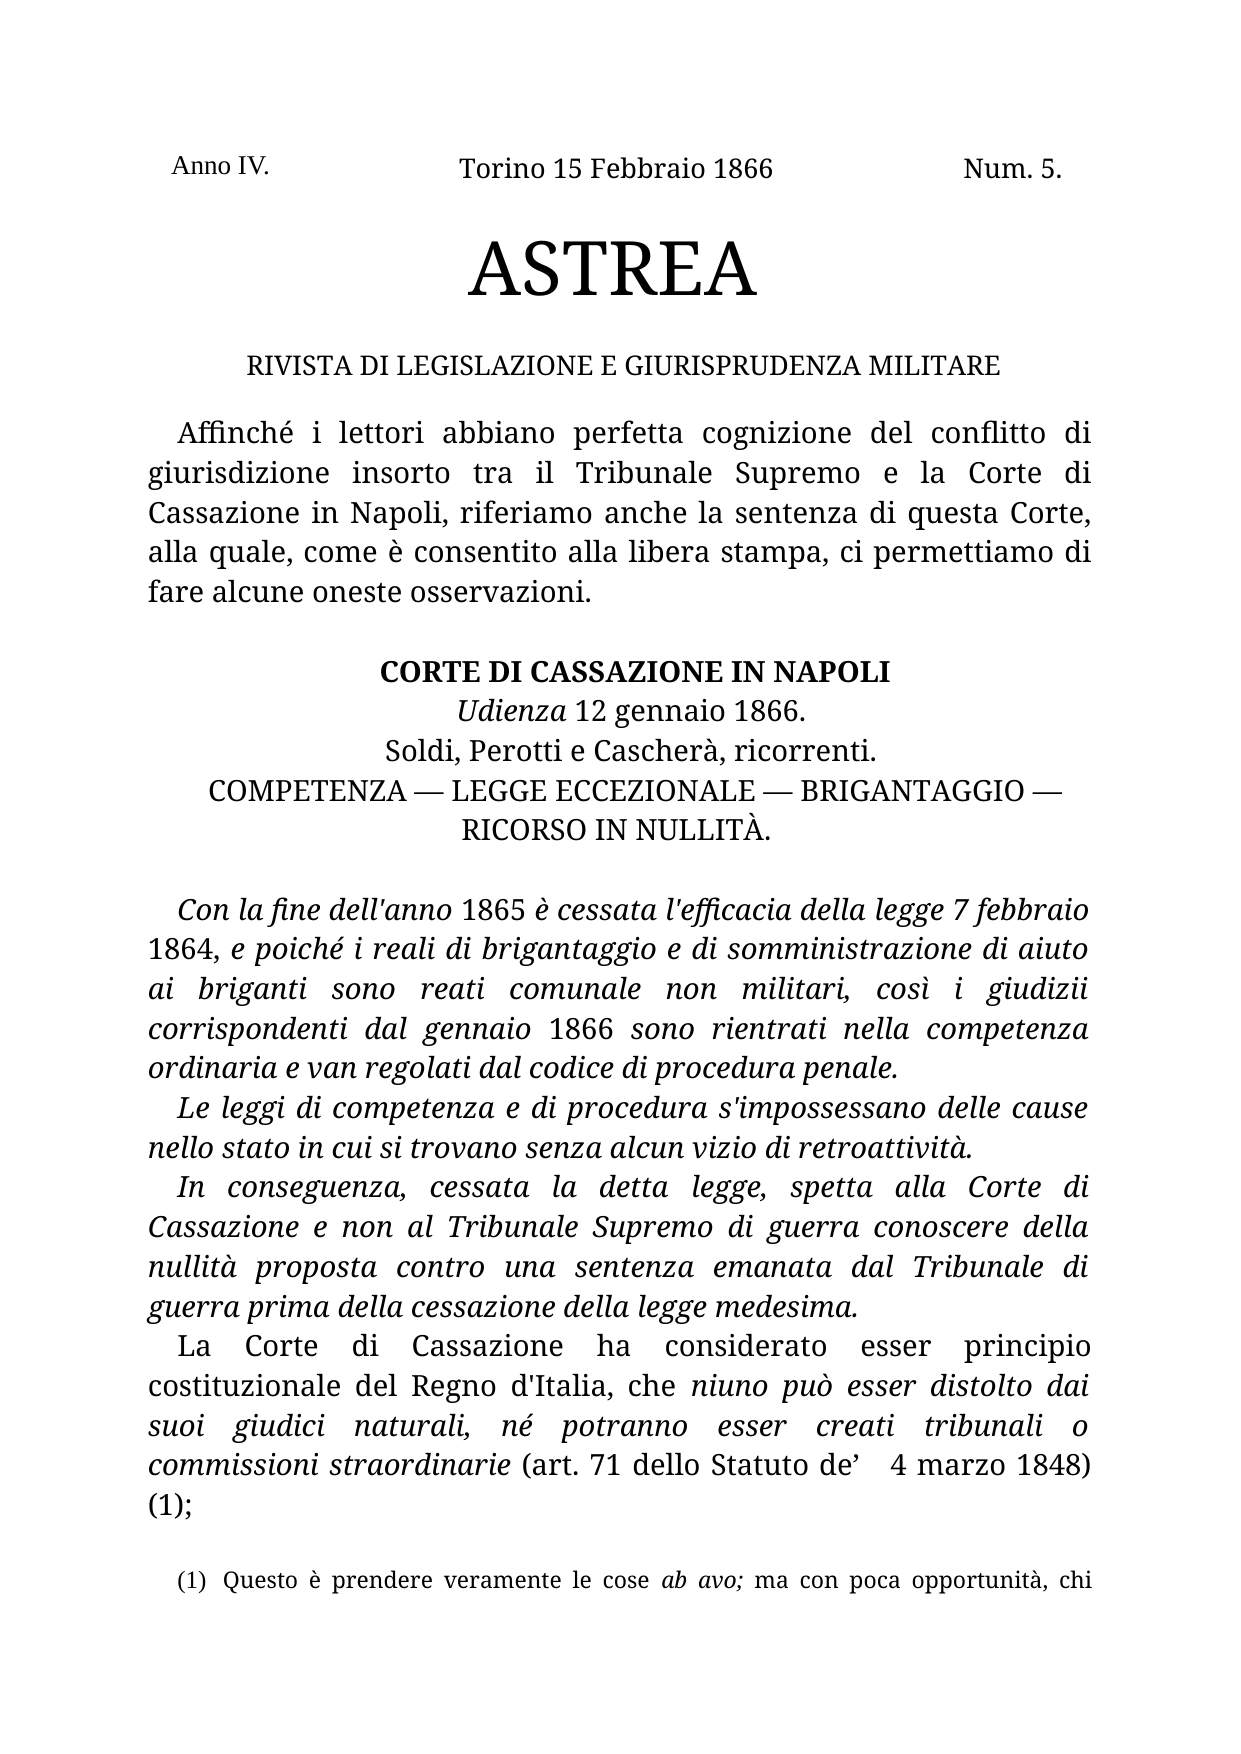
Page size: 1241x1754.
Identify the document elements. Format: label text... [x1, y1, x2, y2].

text RIVISTA DI LEGISLAZIONE E GIURISPRUDENZA MILITARE [148, 347, 1093, 383]
table_header Anno IV. [148, 149, 293, 347]
list Questo è prendere veramente le cose ab avo; ma con poca opportunità, chi [148, 1564, 1093, 1595]
text COMPETENZA — LEGGE ECCEZIONALE — BRIGANTAGGIO — RICORSO IN NULLITÀ. [148, 770, 1093, 849]
text Udienza 12 gennaio 1866. [148, 691, 1093, 730]
table_header Num. 5. [933, 149, 1093, 347]
text Le leggi di competenza e di procedura s'impossessano delle cause nello stato in cui si trovano senza alcun vizio di retroattività. [148, 1087, 1093, 1167]
text CORTE DI CASSAZIONE IN NAPOLI [148, 651, 1093, 691]
text In conseguenza, cessata la detta legge, spetta alla Corte di Cassazione e non al Tribunale Supremo di guerra conoscere della nullità proposta contro una sentenza emanata dal Tribunale di guerra prima della cessazione della legge medesima. [148, 1167, 1093, 1326]
text Soldi, Perotti e Cascherà, ricorrenti. [148, 730, 1093, 770]
text Affinché i lettori abbiano perfetta cognizione del conflitto di giurisdizione insorto tra il Tribunale Supremo e la Corte di Cassazione in Napoli, riferiamo anche la sentenza di questa Corte, alla quale, come è consentito alla libera stampa, ci permettiamo di fare alcune oneste osservazioni. [148, 413, 1093, 611]
table_header Torino 15 Febbraio 1866 ASTREA [293, 149, 933, 347]
text La Corte di Cassazione ha considerato esser principio costituzionale del Regno d'Italia, che niuno può esser distolto dai suoi giudici naturali, né potranno esser creati tribunali o commissioni straordinarie (art. 71 dello Statuto de’ 4 marzo 1848) (1); [148, 1326, 1093, 1524]
text Con la fine dell'anno 1865 è cessata l'efficacia della legge 7 febbraio 1864, e poiché i reali di brigantaggio e di somministrazione di aiuto ai briganti sono reati comunale non militari, così i giudizii corrispondenti dal gennaio 1866 sono rientrati nella competenza ordinaria e van regolati dal codice di procedura penale. [148, 889, 1093, 1087]
